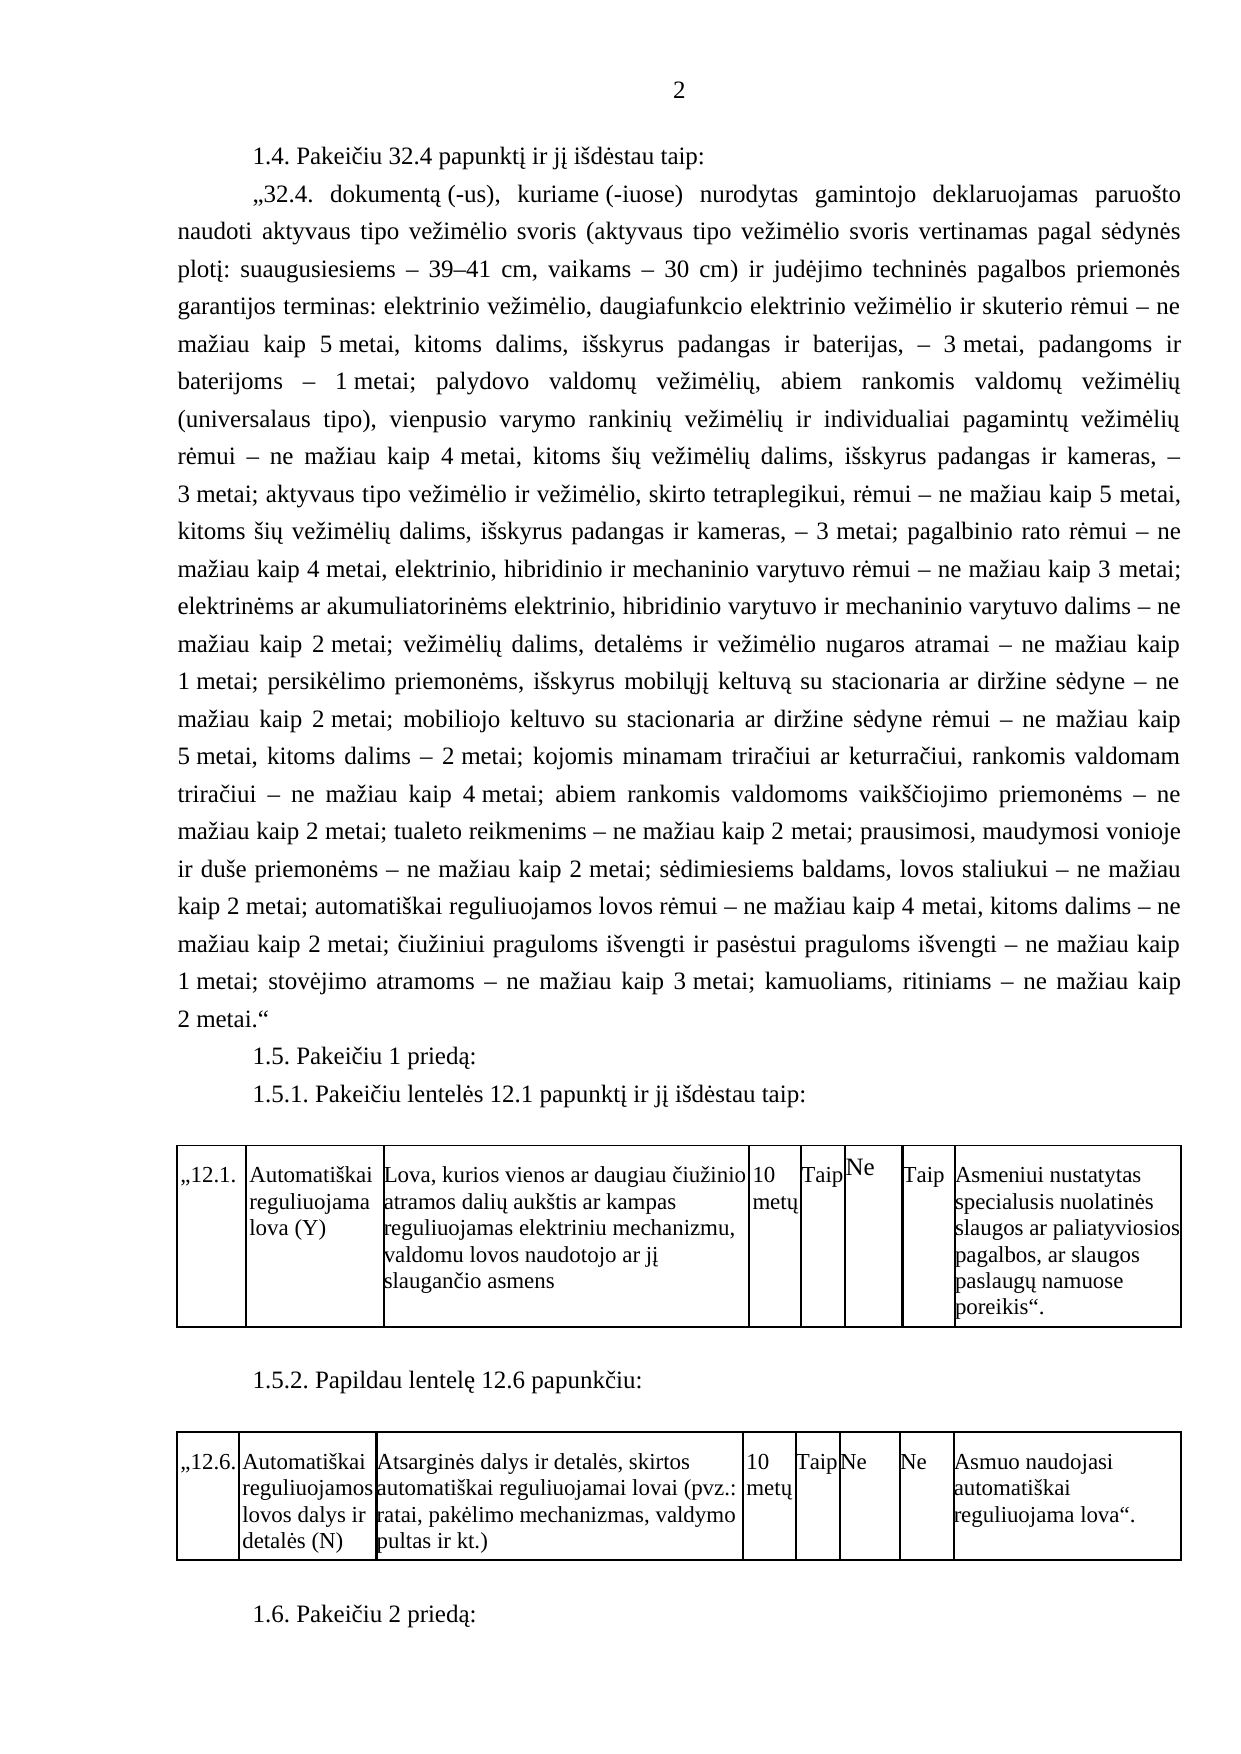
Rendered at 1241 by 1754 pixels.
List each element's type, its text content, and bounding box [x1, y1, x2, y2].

text 1.6. Pakeičiu 2 priedą: [177, 1590, 1181, 1628]
table_header Automatiškai reguliuojama lova (Y) [247, 1146, 383, 1326]
table_header „12.6. [178, 1433, 238, 1559]
table_header Atsarginės dalys ir detalės, skirtos automatiškai reguliuojamai lovai (pvz.: ratai, pakėlimo mechanizmas, valdymo pultas ir kt.) [378, 1433, 742, 1559]
table_header Automatiškai reguliuojamos lovos dalys ir detalės (N) [240, 1433, 375, 1559]
table_header Ne [901, 1433, 953, 1559]
table_header Taip [797, 1433, 839, 1559]
text 1.5. Pakeičiu 1 priedą: [177, 1032, 1181, 1070]
table_header „12.1. [178, 1146, 245, 1326]
text 1.4. Pakeičiu 32.4 papunktį ir jį išdėstau taip: [177, 132, 1181, 170]
table_header Asmeniui nustatytas specialusis nuolatinės slaugos ar paliatyviosios pagalbos, ar slaugos paslaugų namuose poreikis“. [956, 1146, 1180, 1326]
table_header 10 metų [744, 1433, 795, 1559]
table_header Ne [846, 1146, 901, 1326]
table_header Ne [841, 1433, 899, 1559]
table_header Asmuo naudojasi automatiškai reguliuojama lova“. [955, 1433, 1180, 1559]
text „32.4. dokumentą (-us), kuriame (-iuose) nurodytas gamintojo deklaruojamas paruošto naudoti aktyvaus tipo vežimėlio svoris (aktyvaus tipo vežimėlio svoris vertinamas pagal sėdynės plotį: suaugusiesiems – 39–41 cm, vaikams – 30 cm) ir judėjimo techninės pagalbos priemonės garantijos terminas: elektrinio vežimėlio, daugiafunkcio elektrinio vežimėlio ir skuterio rėmui – ne mažiau kaip 5 metai, kitoms dalims, išskyrus padangas ir baterijas, – 3 metai, padangoms ir baterijoms – 1 metai; palydovo valdomų vežimėlių, abiem rankomis valdomų vežimėlių (universalaus tipo), vienpusio varymo rankinių vežimėlių ir individualiai pagamintų vežimėlių rėmui – ne mažiau kaip 4 metai, kitoms šių vežimėlių dalims, išskyrus padangas ir kameras, – 3 metai; aktyvaus tipo vežimėlio ir vežimėlio, skirto tetraplegikui, rėmui – ne mažiau kaip 5 metai, kitoms šių vežimėlių dalims, išskyrus padangas ir kameras, – 3 metai; pagalbinio rato rėmui – ne mažiau kaip 4 metai, elektrinio, hibridinio ir mechaninio varytuvo rėmui – ne mažiau kaip 3 metai; elektrinėms ar akumuliatorinėms elektrinio, hibridinio varytuvo ir mechaninio varytuvo dalims – ne mažiau kaip 2 metai; vežimėlių dalims, detalėms ir vežimėlio nugaros atramai – ne mažiau kaip 1 metai; persikėlimo priemonėms, išskyrus mobilųjį keltuvą su stacionaria ar diržine sėdyne – ne mažiau kaip 2 metai; mobiliojo keltuvo su stacionaria ar diržine sėdyne rėmui – ne mažiau kaip 5 metai, kitoms dalims – 2 metai; kojomis minamam triračiui ar keturračiui, rankomis valdomam triračiui – ne mažiau kaip 4 metai; abiem rankomis valdomoms vaikščiojimo priemonėms – ne mažiau kaip 2 metai; tualeto reikmenims – ne mažiau kaip 2 metai; prausimosi, maudymosi vonioje ir duše priemonėms – ne mažiau kaip 2 metai; sėdimiesiems baldams, lovos staliukui – ne mažiau kaip 2 metai; automatiškai reguliuojamos lovos rėmui – ne mažiau kaip 4 metai, kitoms dalims – ne mažiau kaip 2 metai; čiužiniui praguloms išvengti ir pasėstui praguloms išvengti – ne mažiau kaip 1 metai; stovėjimo atramoms – ne mažiau kaip 3 metai; kamuoliams, ritiniams – ne mažiau kaip 2 metai.“ [177, 170, 1181, 1032]
text 1.5.2. Papildau lentelę 12.6 papunkčiu: [177, 1356, 1181, 1394]
table_header Taip [802, 1146, 844, 1326]
table_header 10 metų [750, 1146, 800, 1326]
text 1.5.1. Pakeičiu lentelės 12.1 papunktį ir jį išdėstau taip: [177, 1070, 1181, 1107]
table_header Lova, kurios vienos ar daugiau čiužinio atramos dalių aukštis ar kampas reguliuojamas elektriniu mechanizmu, valdomu lovos naudotojo ar jį slaugančio asmens [385, 1146, 748, 1326]
table_header Taip [904, 1146, 954, 1326]
